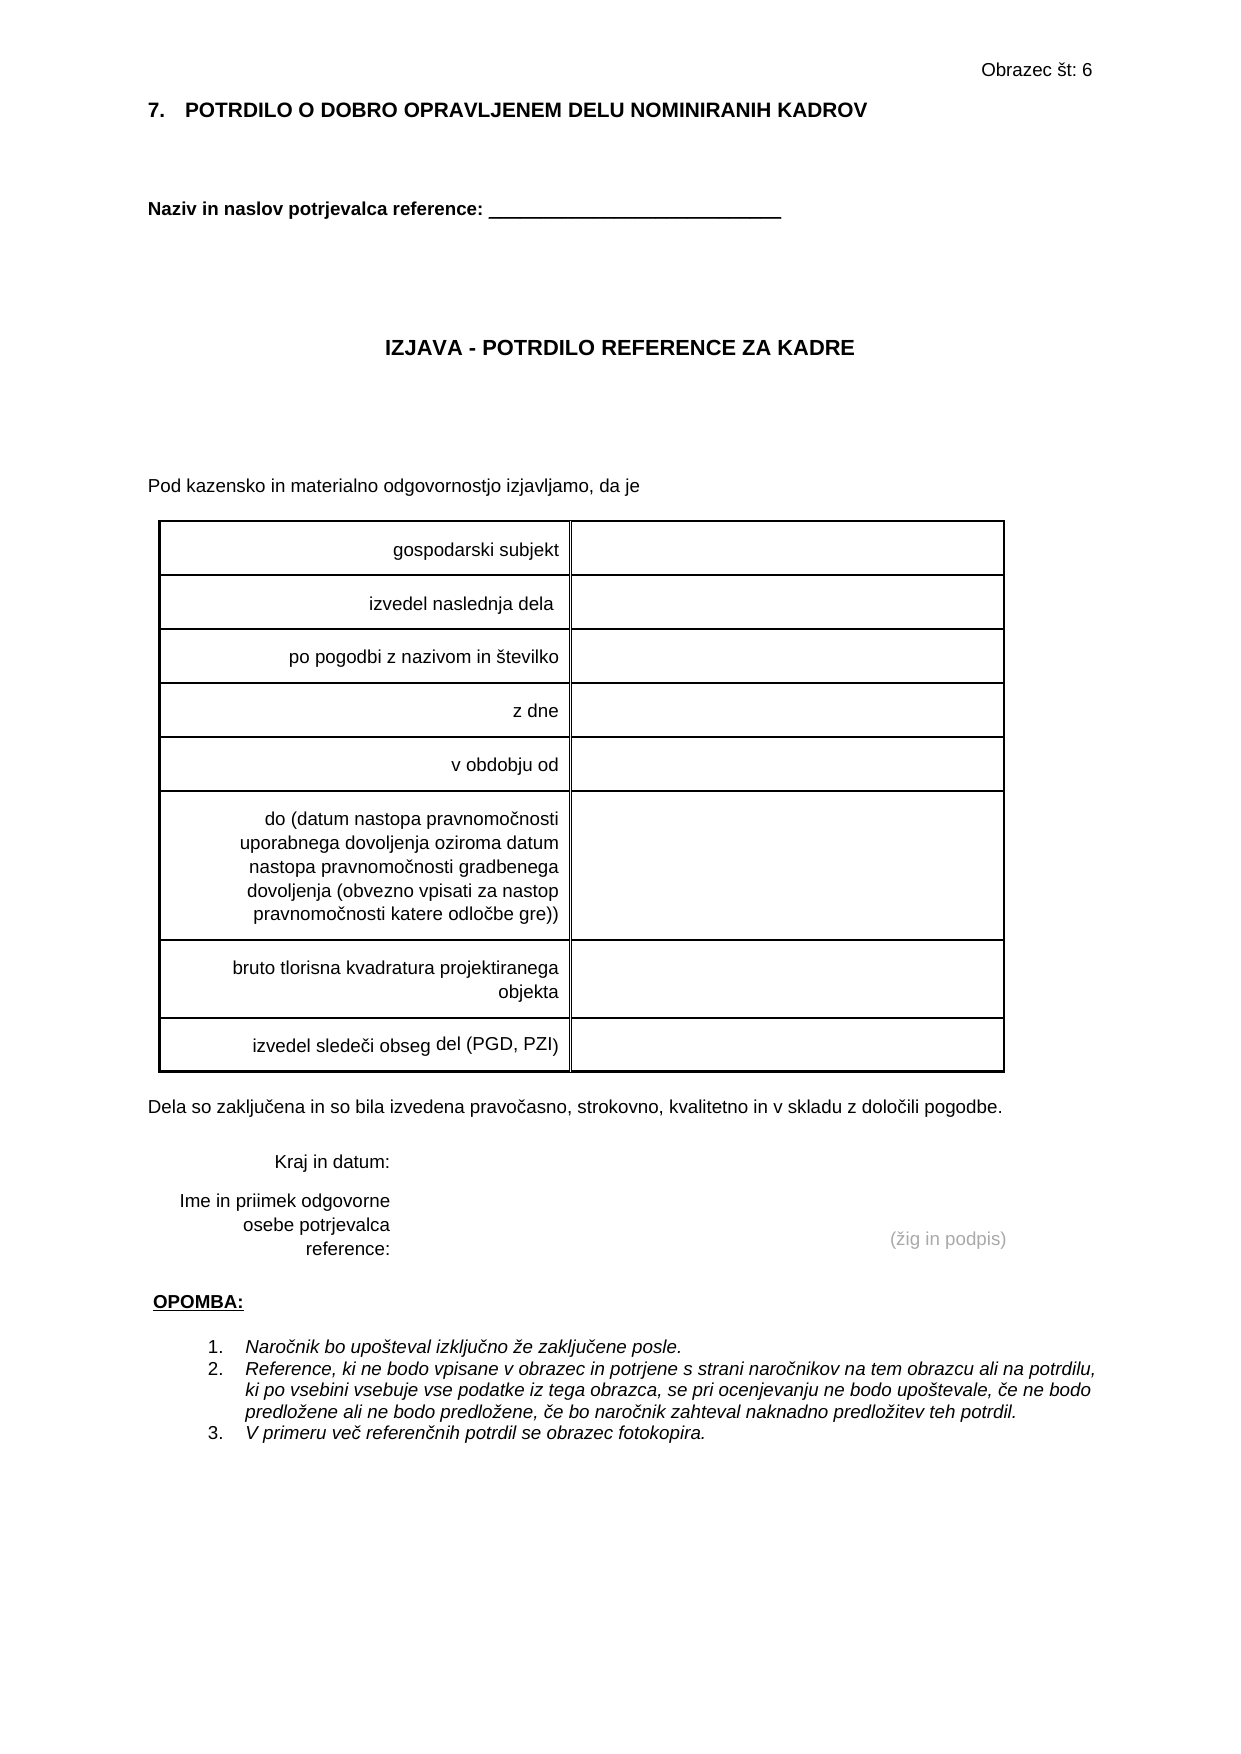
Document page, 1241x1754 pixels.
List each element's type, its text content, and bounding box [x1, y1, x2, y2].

text OPOMBA: [148, 1291, 1092, 1312]
table_cell izvedel naslednja dela [161, 576, 569, 628]
table_cell v obdobju od [161, 738, 569, 789]
table_cell z dne [161, 684, 569, 736]
table_header gospodarski subjekt [161, 522, 569, 574]
text IZJAVA - POTRDILO REFERENCE ZA KADRE [148, 335, 1092, 360]
text Pod kazensko in materialno odgovornostjo izjavljamo, da je [148, 475, 1092, 497]
text Obrazec št: 6 [148, 59, 1092, 81]
table_cell do (datum nastopa pravnomočnosti uporabnega dovoljenja oziroma datum nastopa pravnomočnosti gradbenega dovoljenja (obvezno vpisati za nastop pravnomočnosti katere odločbe gre)) [161, 792, 569, 939]
table_cell (žig in podpis) [826, 1180, 1070, 1267]
table_header [401, 1141, 826, 1180]
table_cell [572, 941, 1003, 1017]
text Naziv in naslov potrjevalca reference: ____________________________ [148, 198, 1092, 219]
table_cell [572, 1019, 1003, 1070]
table_header [826, 1141, 1070, 1180]
table_cell [572, 630, 1003, 682]
table_cell [401, 1180, 826, 1267]
text Dela so zaključena in so bila izvedena pravočasno, strokovno, kvalitetno in v skladu z določili pogodbe. [148, 1096, 1092, 1117]
table_cell [572, 792, 1003, 939]
table_cell [572, 738, 1003, 789]
subtitle Potrdilo o dobro opravljenem delu nominiranih kadrov [148, 94, 1092, 121]
table_cell Ime in priimek odgovorne osebe potrjevalca reference: [159, 1180, 401, 1267]
table_header [572, 522, 1003, 574]
table_cell bruto tlorisna kvadratura projektiranega objekta [161, 941, 569, 1017]
table_cell [572, 684, 1003, 736]
table_cell po pogodbi z nazivom in številko [161, 630, 569, 682]
table_cell [572, 576, 1003, 628]
table_header Kraj in datum: [159, 1141, 401, 1180]
table_header Naročnik bo upošteval izključno že zaključene posle. Reference, ki ne bodo vpisane v obrazec in potrjene s strani naročnikov na tem obrazcu ali na potrdilu, ki po vsebini vsebuje vse podatke iz tega obrazca, se pri ocenjevanju ne bodo upoštevale, če ne bodo predložene ali ne bodo predložene, če bo naročnik zahteval naknadno predložitev teh potrdil. V primeru več referenčnih potrdil se obrazec fotokopira. [159, 1336, 1115, 1444]
table_cell izvedel sledeči obseg del (PGD, PZI) [161, 1019, 569, 1070]
